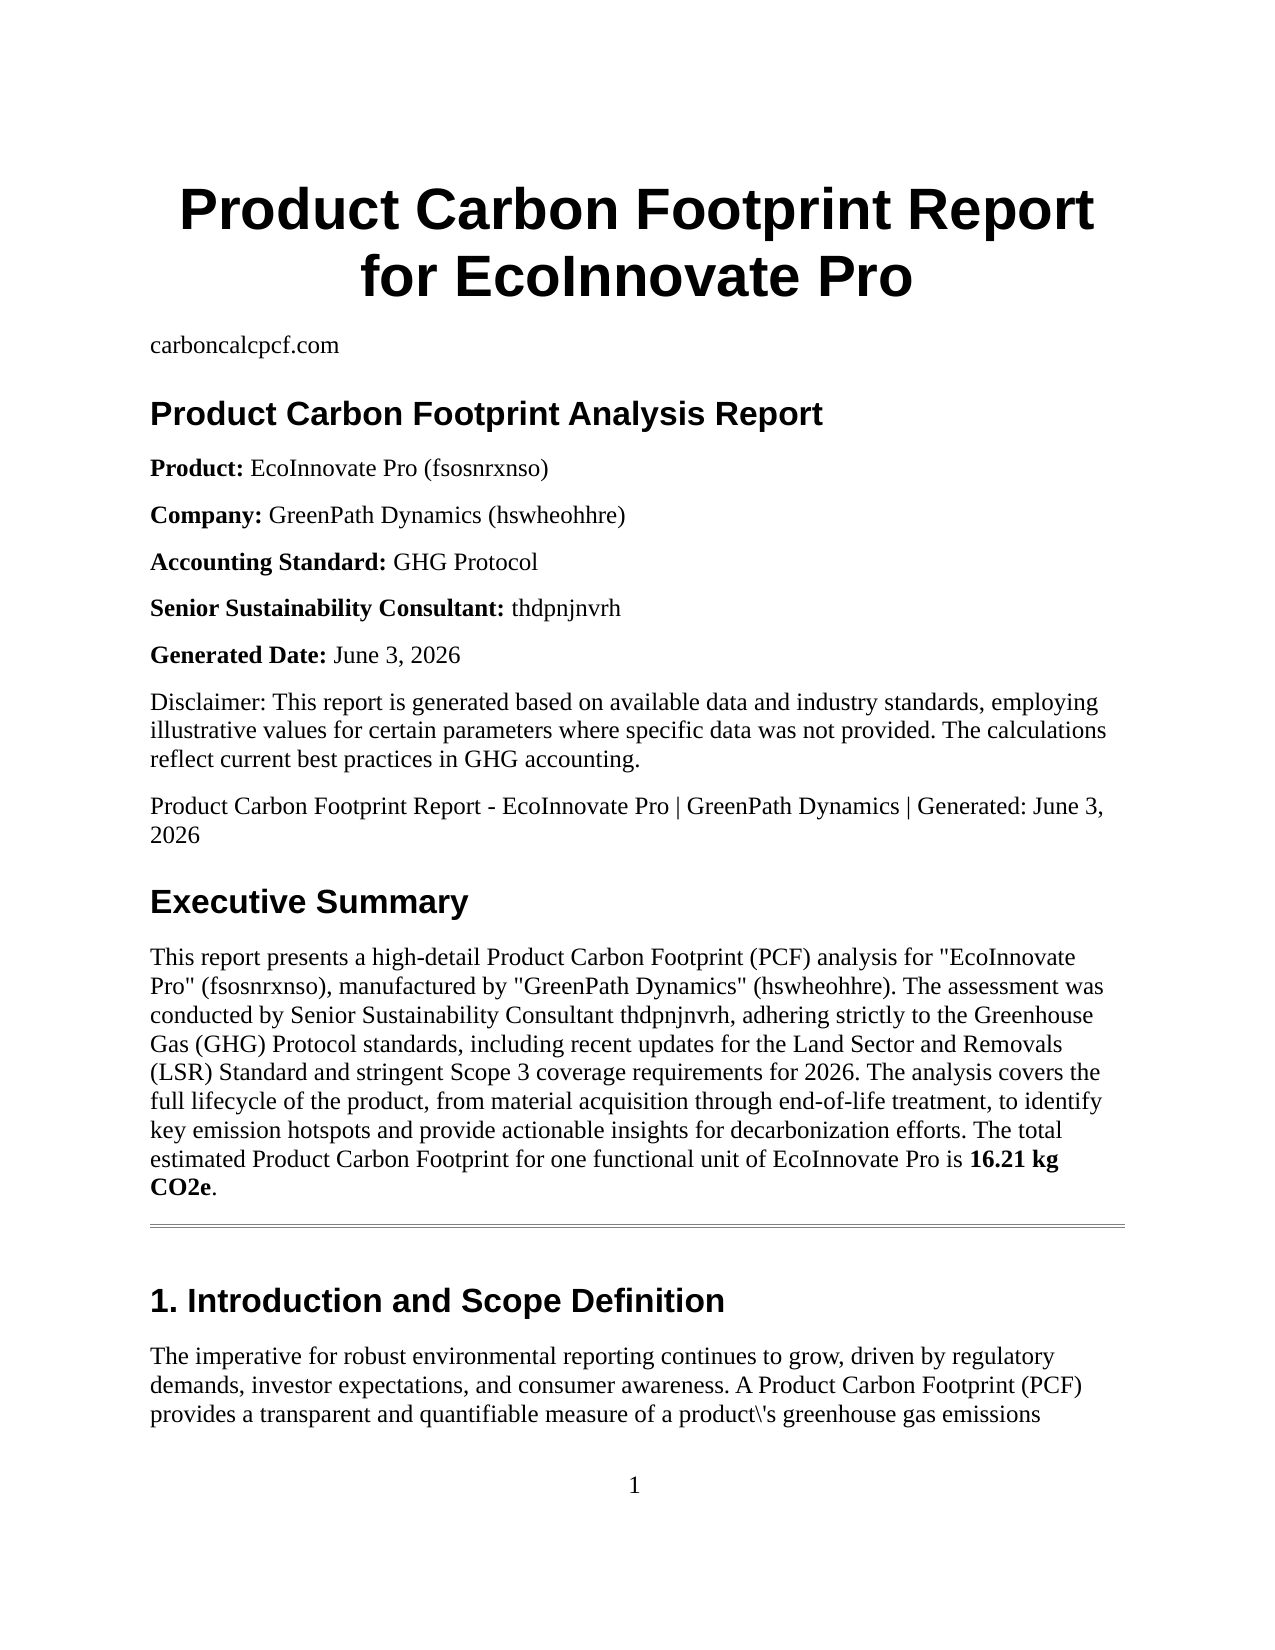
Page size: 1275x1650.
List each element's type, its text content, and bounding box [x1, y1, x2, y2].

text Senior Sustainability Consultant: thdpnjnvrh [150, 593, 1125, 622]
text The imperative for robust environmental reporting continues to grow, driven by regulatory demands, investor expectations, and consumer awareness. A Product Carbon Footprint (PCF) provides a transparent and quantifiable measure of a product\'s greenhouse gas emissions [150, 1341, 1125, 1428]
subtitle Product Carbon Footprint Analysis Report [150, 393, 1125, 432]
title Product Carbon Footprint Report for EcoInnovate Pro [150, 175, 1125, 309]
text Product Carbon Footprint Report - EcoInnovate Pro | GreenPath Dynamics | Generated: June 3, 2026 [150, 791, 1125, 848]
subtitle 1. Introduction and Scope Definition [150, 1281, 1125, 1320]
text carboncalcpcf.com [150, 331, 1125, 359]
text Generated Date: June 3, 2026 [150, 640, 1125, 669]
text Disclaimer: This report is generated based on available data and industry standards, employing illustrative values for certain parameters where specific data was not provided. The calculations reflect current best practices in GHG accounting. [150, 687, 1125, 773]
text Accounting Standard: GHG Protocol [150, 547, 1125, 576]
text Company: GreenPath Dynamics (hswheohhre) [150, 500, 1125, 529]
subtitle Executive Summary [150, 882, 1125, 921]
text Product: EcoInnovate Pro (fsosnrxnso) [150, 453, 1125, 482]
text This report presents a high-detail Product Carbon Footprint (PCF) analysis for "EcoInnovate Pro" (fsosnrxnso), manufactured by "GreenPath Dynamics" (hswheohhre). The assessment was conducted by Senior Sustainability Consultant thdpnjnvrh, adhering strictly to the Greenhouse Gas (GHG) Protocol standards, including recent updates for the Land Sector and Removals (LSR) Standard and stringent Scope 3 coverage requirements for 2026. The analysis covers the full lifecycle of the product, from material acquisition through end-of-life treatment, to identify key emission hotspots and provide actionable insights for decarbonization efforts. The total estimated Product Carbon Footprint for one functional unit of EcoInnovate Pro is 16.21 kg CO2e. [150, 942, 1125, 1201]
